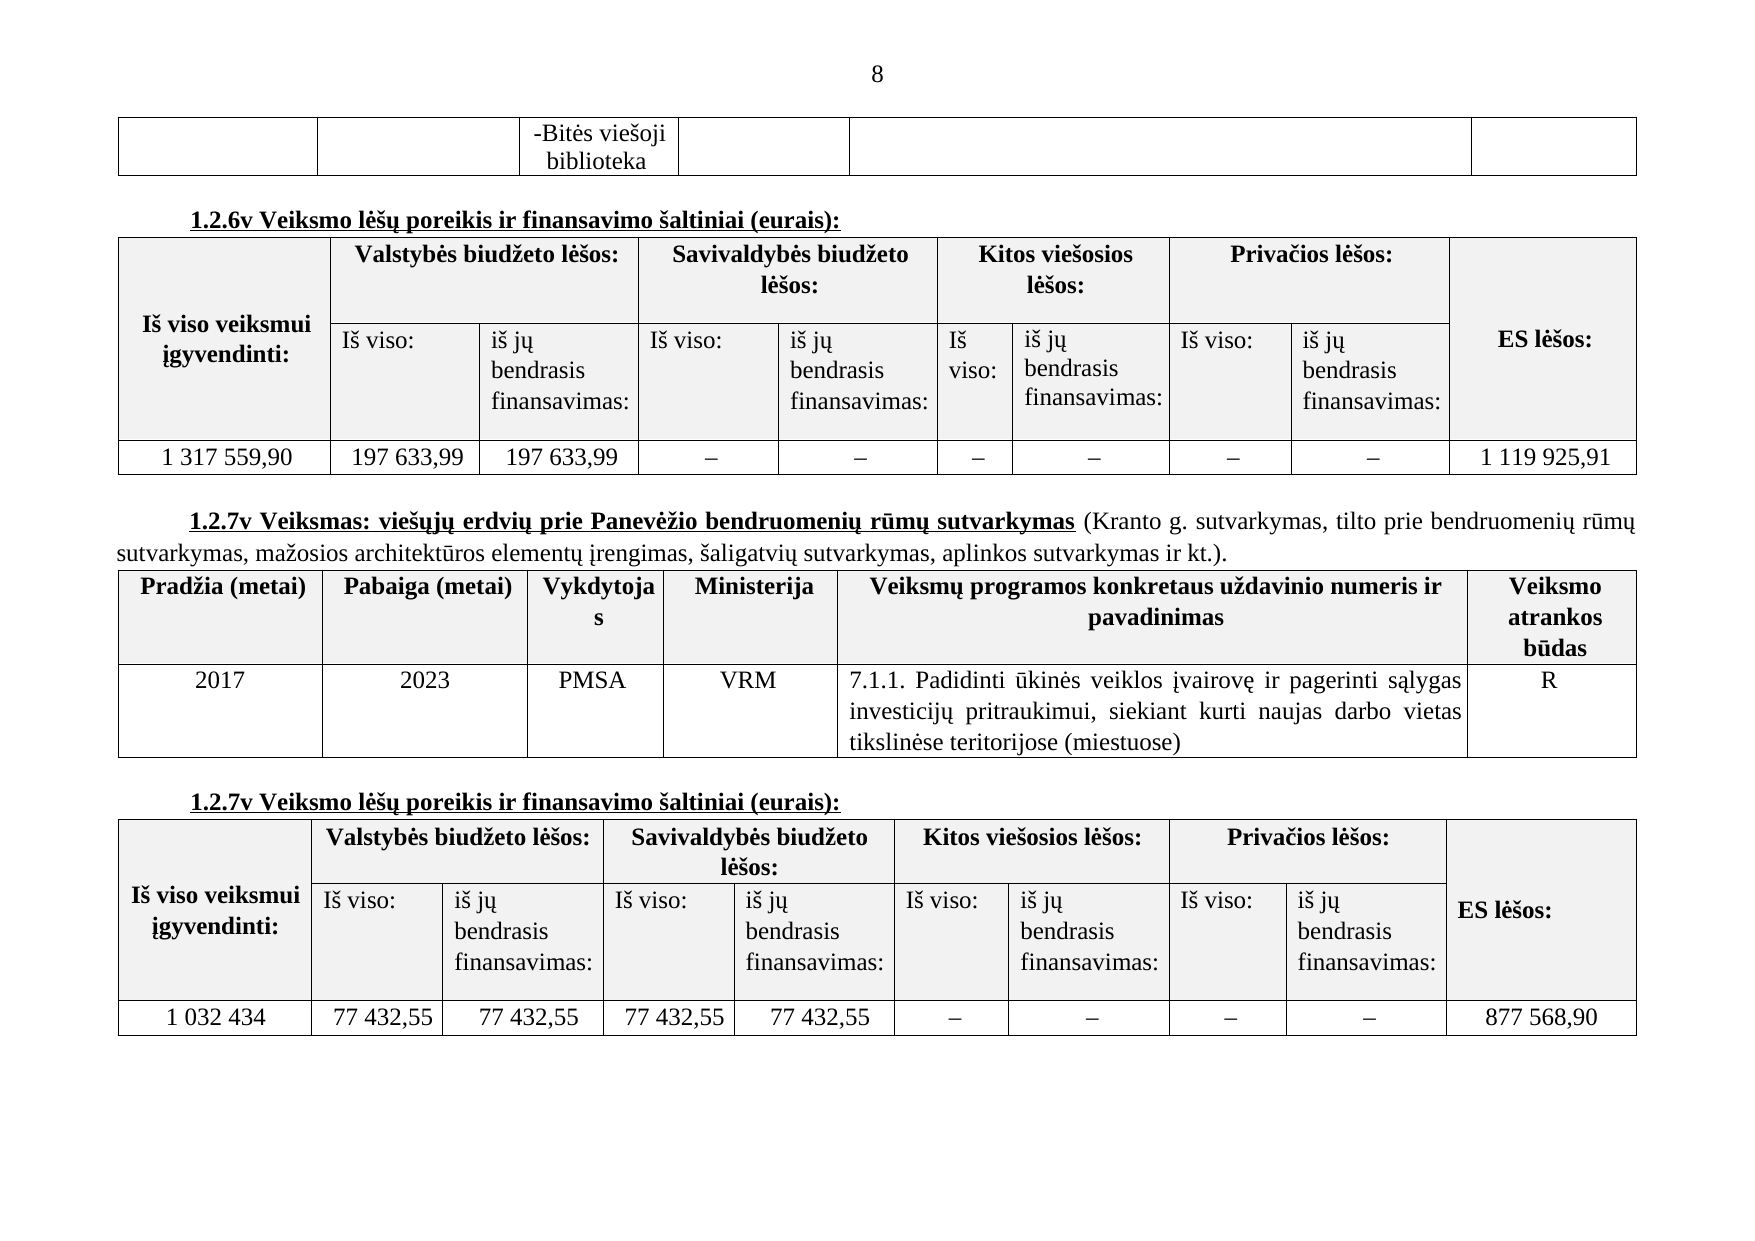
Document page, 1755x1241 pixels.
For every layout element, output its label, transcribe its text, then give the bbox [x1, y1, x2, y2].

table_cell [318, 118, 519, 175]
table_cell [1472, 118, 1636, 175]
table_cell iš jų bendrasis finansavimas: [735, 884, 894, 1000]
table_header Vykdytojas [528, 571, 663, 663]
table_cell iš jų bendrasis finansavimas: [443, 884, 603, 1000]
table_cell VRM [664, 665, 837, 757]
table_cell Iš viso: [938, 324, 1012, 439]
table_cell 1 317 559,90 [119, 441, 330, 474]
table_cell – [1009, 1001, 1169, 1034]
table_cell Iš viso: [639, 324, 778, 439]
table_cell iš jų bendrasis finansavimas: [1287, 884, 1446, 1000]
table_cell 1 032 434 [119, 1001, 311, 1034]
text 1.2.7v Veiksmo lėšų poreikis ir finansavimo šaltiniai (eurais): [190, 787, 1636, 816]
text 1.2.6v Veiksmo lėšų poreikis ir finansavimo šaltiniai (eurais): [190, 205, 1636, 234]
table_cell iš jų bendrasis finansavimas: [1013, 324, 1169, 439]
table_header Iš viso veiksmui įgyvendinti: [119, 238, 330, 439]
table_cell iš jų bendrasis finansavimas: [1009, 884, 1169, 1000]
table_cell – [1292, 441, 1449, 474]
table_header Privačios lėšos: [1170, 238, 1449, 322]
table_cell 2017 [119, 665, 322, 757]
table_header Veiksmų programos konkretaus uždavinio numeris ir pavadinimas [838, 571, 1467, 663]
table_cell – [1287, 1001, 1446, 1034]
table_cell – [895, 1001, 1008, 1034]
table_cell 77 432,55 [312, 1001, 442, 1034]
text 1.2.7v Veiksmas: viešųjų erdvių prie Panevėžio bendruomenių rūmų sutvarkymas (Kranto g. sutvarkymas, tilto prie bendruomenių rūmų sutvarkymas, mažosios architektūros elementų įrengimas, šaligatvių sutvarkymas, aplinkos sutvarkymas ir kt.). [116, 506, 1636, 566]
table_header Savivaldybės biudžeto lėšos: [639, 238, 937, 322]
table_cell Iš viso: [895, 884, 1008, 1000]
table_cell [850, 118, 1471, 175]
table_header ES lėšos: [1450, 238, 1636, 439]
table_cell – [938, 441, 1012, 474]
table_header Iš viso veiksmui įgyvendinti: [119, 820, 311, 1000]
table_cell iš jų bendrasis finansavimas: [480, 324, 638, 439]
table_header Pradžia (metai) [119, 571, 322, 663]
table_cell 77 432,55 [735, 1001, 894, 1034]
table_header Valstybės biudžeto lėšos: [331, 238, 638, 322]
table_header Pabaiga (metai) [323, 571, 527, 663]
table_cell 77 432,55 [604, 1001, 734, 1034]
table_header Kitos viešosios lėšos: [895, 820, 1169, 883]
table_cell 77 432,55 [443, 1001, 603, 1034]
table_header Privačios lėšos: [1170, 820, 1446, 883]
table_header ES lėšos: [1447, 820, 1636, 1000]
table_cell 877 568,90 [1447, 1001, 1636, 1034]
table_cell – [1013, 441, 1169, 474]
table_cell Iš viso: [1170, 324, 1291, 439]
table_cell 197 633,99 [480, 441, 638, 474]
table_cell Iš viso: [1170, 884, 1286, 1000]
table_cell [119, 118, 317, 175]
table_cell PMSA [528, 665, 663, 757]
table_cell [679, 118, 849, 175]
table_cell Iš viso: [604, 884, 734, 1000]
table_cell 2023 [323, 665, 527, 757]
table_cell R [1468, 665, 1636, 757]
table_cell Iš viso: [331, 324, 479, 439]
table_cell Bitės viešoji biblioteka [520, 118, 678, 175]
table_cell – [639, 441, 778, 474]
table_cell iš jų bendrasis finansavimas: [1292, 324, 1449, 439]
table_header Ministerija [664, 571, 837, 663]
table_header Kitos viešosios lėšos: [938, 238, 1169, 322]
table_cell 197 633,99 [331, 441, 479, 474]
table_header Veiksmo atrankos būdas [1468, 571, 1636, 663]
table_cell – [1170, 1001, 1286, 1034]
table_cell – [779, 441, 937, 474]
table_cell iš jų bendrasis finansavimas: [779, 324, 937, 439]
table_cell Iš viso: [312, 884, 442, 1000]
table_cell – [1170, 441, 1291, 474]
table_header Savivaldybės biudžeto lėšos: [604, 820, 894, 883]
table_header Valstybės biudžeto lėšos: [312, 820, 603, 883]
table_cell 7.1.1. Padidinti ūkinės veiklos įvairovę ir pagerinti sąlygas investicijų pritraukimui, siekiant kurti naujas darbo vietas tikslinėse teritorijose (miestuose) [838, 665, 1467, 757]
table_cell 1 119 925,91 [1450, 441, 1636, 474]
